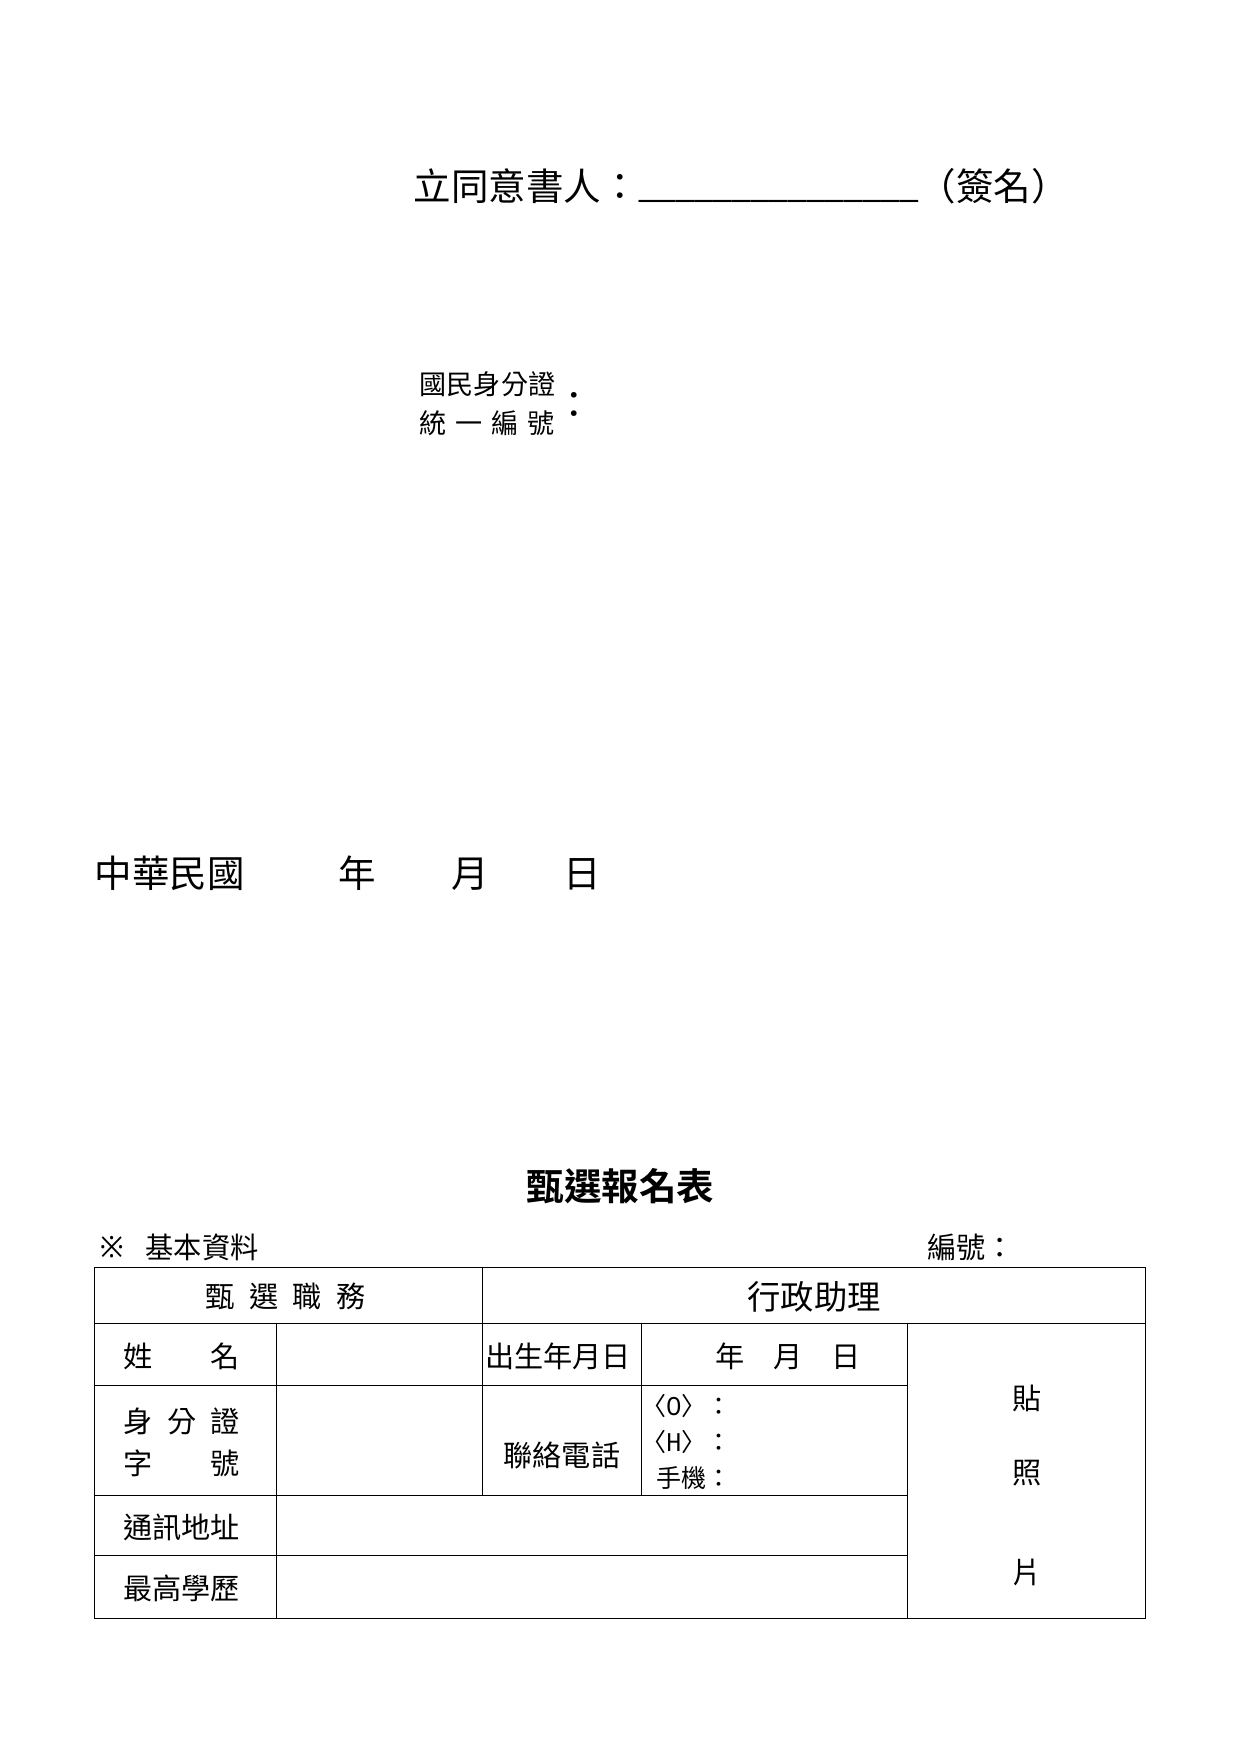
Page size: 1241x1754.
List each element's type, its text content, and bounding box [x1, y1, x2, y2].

table_header 甄 選 職 務 [95, 1268, 482, 1322]
table_cell 最高學歷 [95, 1556, 276, 1618]
table_cell 出生年月日 [483, 1324, 641, 1385]
table_cell 年 月 日 [642, 1324, 907, 1385]
table_cell 姓 名 [95, 1324, 276, 1385]
text 國民身分證統一編號： [94, 329, 1146, 454]
table_cell [277, 1386, 482, 1495]
table_cell 聯絡電話 [483, 1386, 641, 1495]
text 甄選報名表 [94, 1142, 1146, 1204]
table_cell [277, 1556, 907, 1618]
table_cell 〈O〉： 〈H〉： 手機： [642, 1386, 907, 1495]
text ※ 基本資料 編號： [94, 1204, 1146, 1267]
text 立同意書人：_______________（簽名） [94, 142, 1146, 204]
table_cell [277, 1496, 907, 1555]
table_cell 通訊地址 [95, 1496, 276, 1555]
text 中華民國 年 月 日 [94, 829, 1146, 892]
table_cell [277, 1324, 482, 1385]
table_cell 貼 照 片 [908, 1324, 1145, 1618]
table_cell 身 分 證 字 號 [95, 1386, 276, 1495]
table_header 行政助理 [483, 1268, 1145, 1322]
